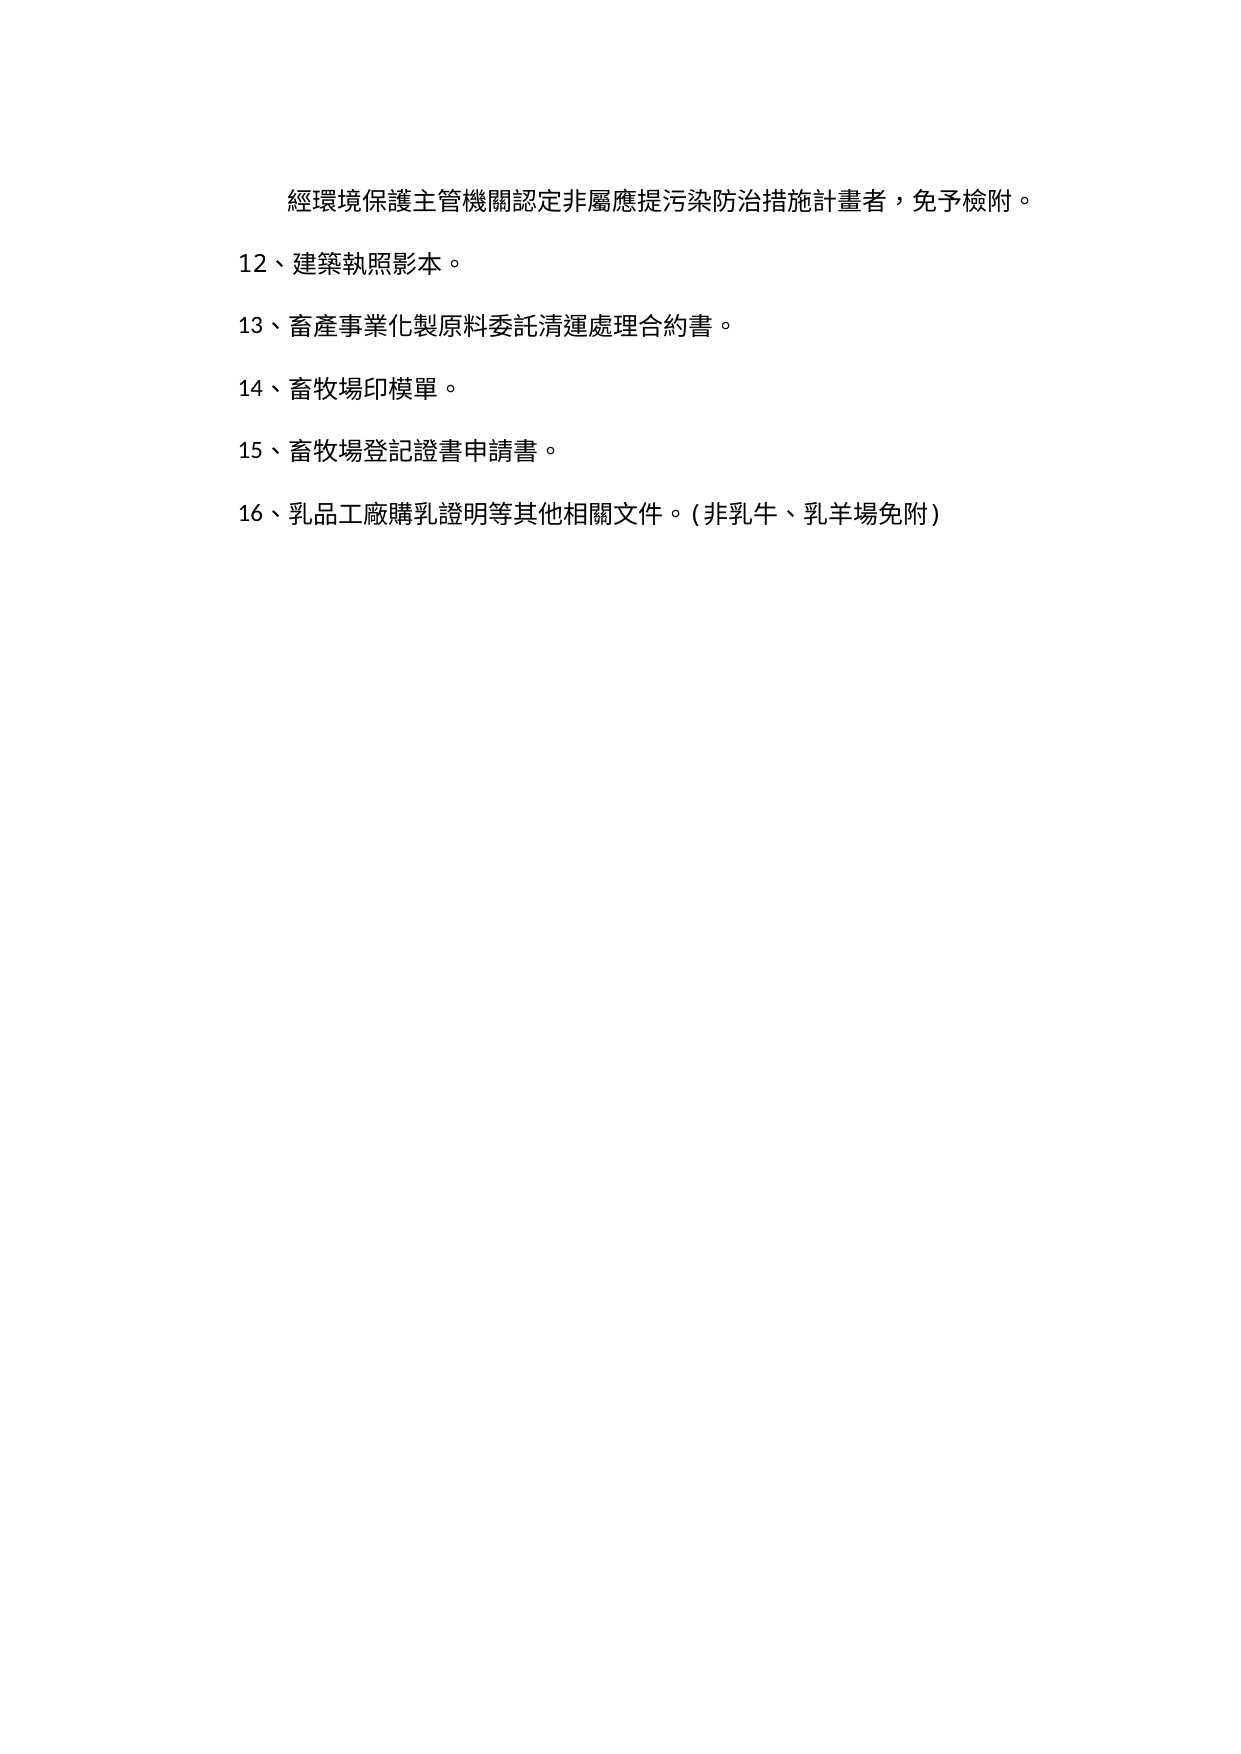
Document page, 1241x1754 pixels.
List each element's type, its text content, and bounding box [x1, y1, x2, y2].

list 依環境保護法規應送環境保護主管機關審查核准之污染防治措施計畫；經環境保護主管機關認定非屬應提污染防治措施計畫者，免予檢附。 [237, 158, 1053, 221]
list 建築執照影本。 [237, 221, 1053, 283]
list 畜產事業化製原料委託清運處理合約書。 [237, 283, 1053, 346]
list 乳品工廠購乳證明等其他相關文件。(非乳牛、乳羊場免附) [237, 471, 1053, 533]
list 畜牧場印模單。 [237, 346, 1053, 408]
list 畜牧場登記證書申請書。 [237, 408, 1053, 471]
